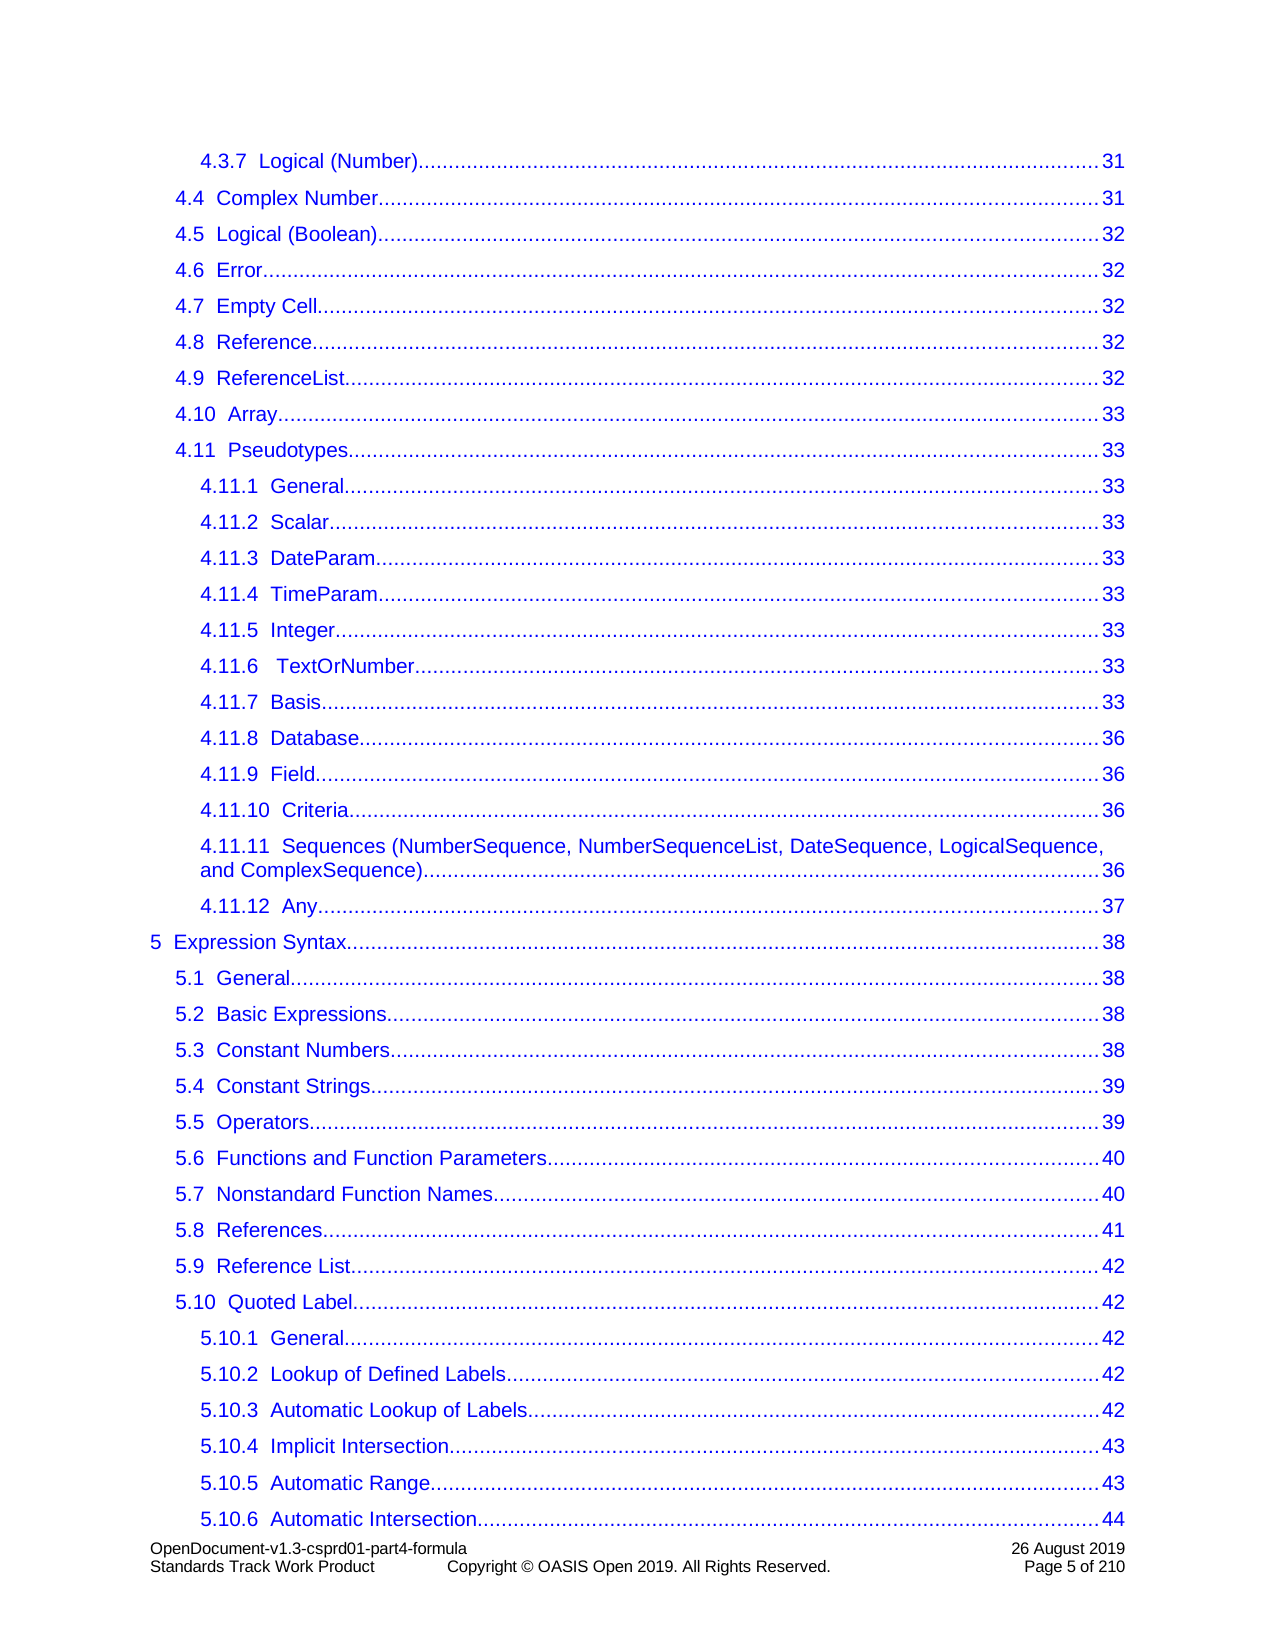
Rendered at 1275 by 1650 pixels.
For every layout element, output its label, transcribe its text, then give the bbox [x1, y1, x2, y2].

text 5 Expression Syntax 38 [150, 930, 1125, 954]
text 5.10.2 Lookup of Defined Labels 42 [200, 1363, 1125, 1386]
text 5.10.4 Implicit Intersection 43 [200, 1435, 1125, 1458]
text 5.1 General 38 [175, 966, 1125, 990]
text 5.5 Operators 39 [175, 1111, 1125, 1134]
text 5.6 Functions and Function Parameters 40 [175, 1147, 1125, 1170]
text 4.11.8 Database 36 [200, 727, 1125, 750]
text 5.9 Reference List 42 [175, 1255, 1125, 1278]
text 4.11.3 DateParam 33 [200, 546, 1125, 570]
text 4.11.12 Any 37 [200, 894, 1125, 918]
text 4.11.6 TextOrNumber 33 [200, 654, 1125, 678]
text 5.2 Basic Expressions 38 [175, 1002, 1125, 1026]
text 5.7 Nonstandard Function Names 40 [175, 1183, 1125, 1206]
text 4.6 Error 32 [175, 258, 1125, 282]
text 5.10.1 General 42 [200, 1327, 1125, 1350]
text 4.11.7 Basis 33 [200, 691, 1125, 714]
text 4.4 Complex Number 31 [175, 186, 1125, 209]
text 5.10 Quoted Label 42 [175, 1291, 1125, 1314]
text 4.10 Array 33 [175, 402, 1125, 426]
text 4.11.10 Criteria 36 [200, 799, 1125, 822]
text 4.9 ReferenceList 32 [175, 366, 1125, 390]
text 4.11.4 TimeParam 33 [200, 582, 1125, 606]
text 4.11.5 Integer 33 [200, 618, 1125, 642]
text 4.11 Pseudotypes 33 [175, 438, 1125, 462]
text 4.5 Logical (Boolean) 32 [175, 222, 1125, 246]
text 5.4 Constant Strings 39 [175, 1074, 1125, 1098]
text 5.3 Constant Numbers 38 [175, 1038, 1125, 1062]
text 4.11.11 Sequences (NumberSequence, NumberSequenceList, DateSequence, LogicalSequence, and ComplexSequence) 36 [200, 835, 1125, 882]
text 4.3.7 Logical (Number) 31 [200, 150, 1125, 173]
text 5.10.6 Automatic Intersection 44 [200, 1507, 1125, 1531]
text 4.7 Empty Cell 32 [175, 294, 1125, 318]
text 4.11.9 Field 36 [200, 763, 1125, 786]
text 5.10.3 Automatic Lookup of Labels 42 [200, 1399, 1125, 1422]
text 4.11.1 General 33 [200, 474, 1125, 498]
text 4.8 Reference 32 [175, 330, 1125, 354]
text 5.8 References 41 [175, 1219, 1125, 1242]
text 4.11.2 Scalar 33 [200, 510, 1125, 534]
text 5.10.5 Automatic Range 43 [200, 1471, 1125, 1494]
